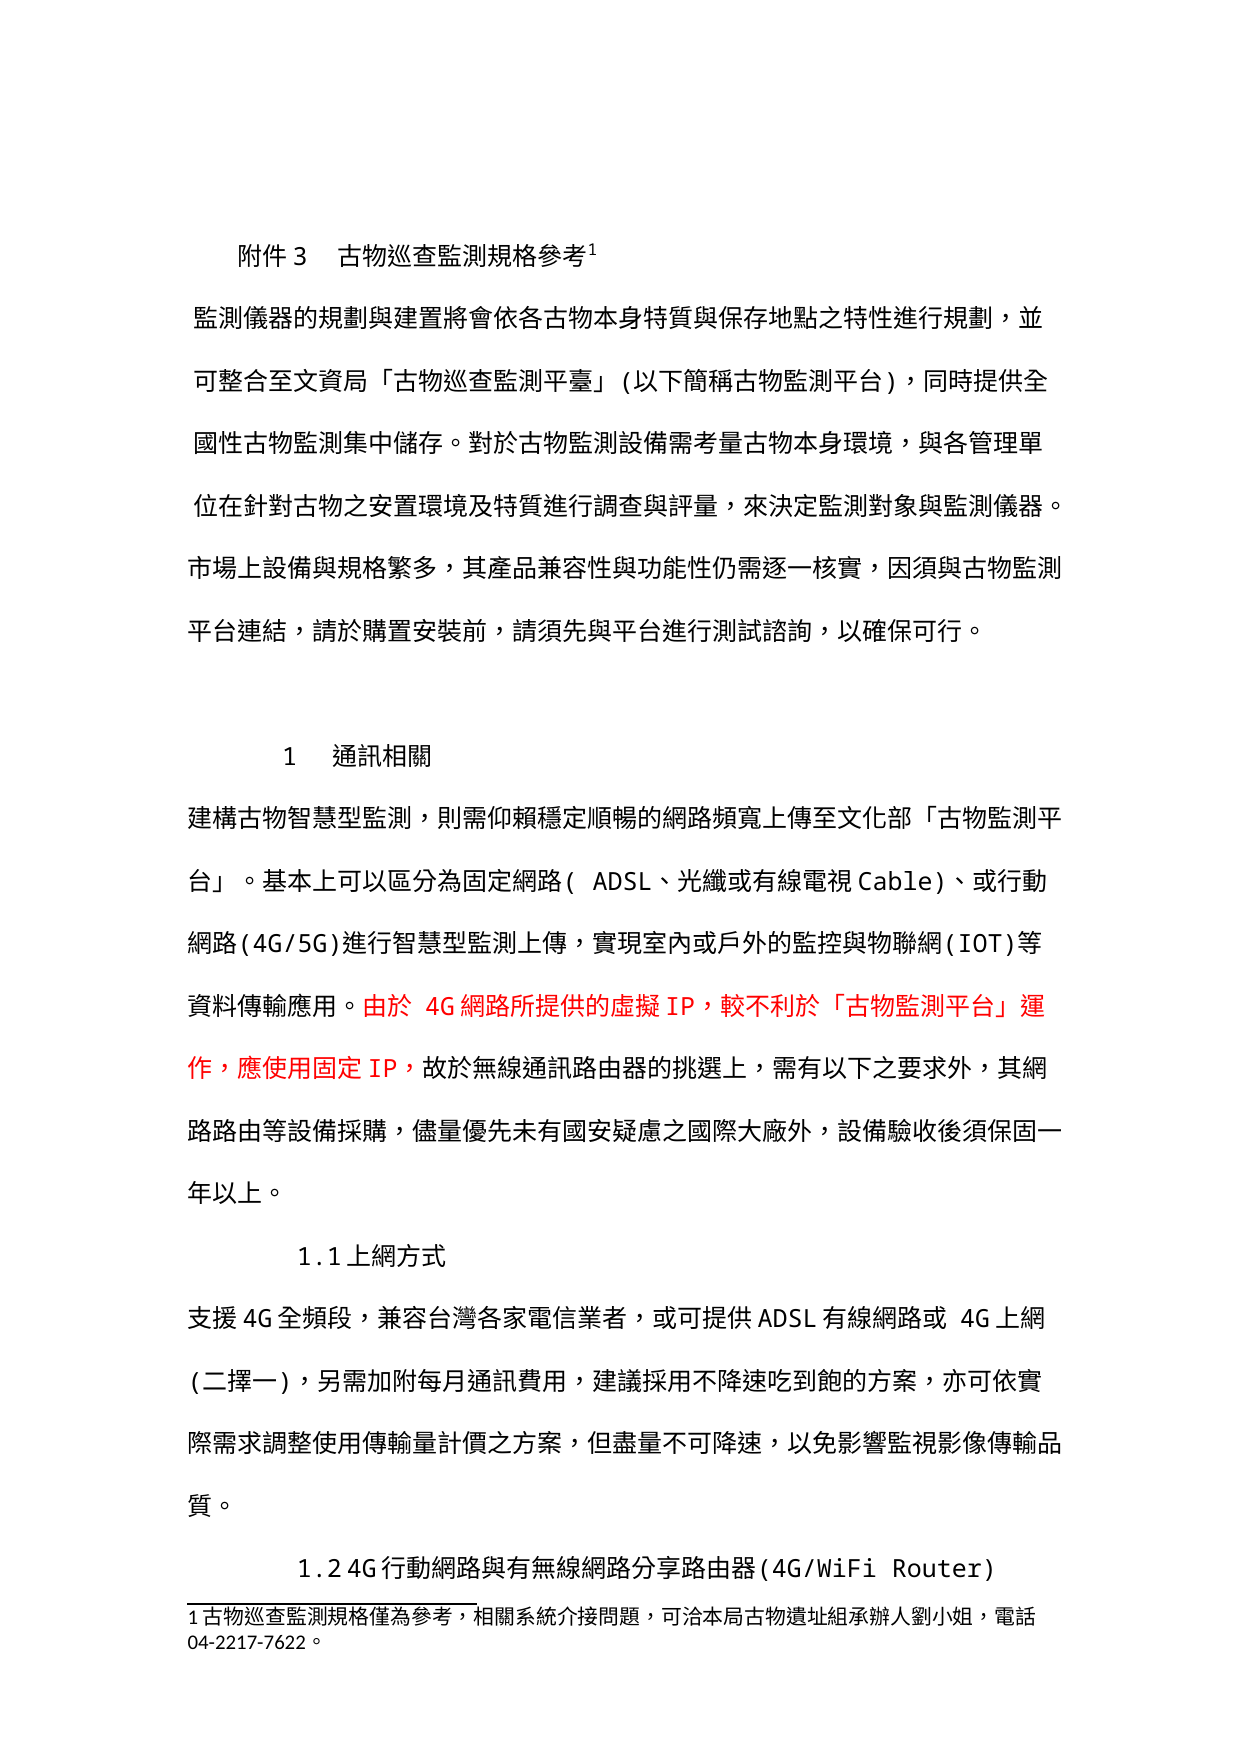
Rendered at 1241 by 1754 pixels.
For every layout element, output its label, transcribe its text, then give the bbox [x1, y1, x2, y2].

text 古物巡查監測規格僅為參考，相關系統介接問題，可洽本局古物遺址組承辦人劉小姐，電話04-2217-7622。 [187, 1604, 1063, 1655]
text 建構古物智慧型監測，則需仰賴穩定順暢的網路頻寬上傳至文化部「古物監測平台」。基本上可以區分為固定網路( ADSL、光纖或有線電視Cable)、或行動網路(4G/5G)進行智慧型監測上傳，實現室內或戶外的監控與物聯網(IOT)等資料傳輸應用。由於 4G網路所提供的虛擬IP，較不利於「古物監測平台」運作，應使用固定IP，故於無線通訊路由器的挑選上，需有以下之要求外，其網路路由等設備採購，儘量優先未有國安疑慮之國際大廠外，設備驗收後須保固一年以上。 [187, 775, 1063, 1212]
text 附件3 古物巡查監測規格參考 [237, 212, 1063, 275]
text 市場上設備與規格繁多，其產品兼容性與功能性仍需逐一核實，因須與古物監測平台連結，請於購置安裝前，請須先與平台進行測試諮詢，以確保可行。 [187, 525, 1063, 650]
list 通訊相關 [282, 712, 1063, 775]
list 上網方式 [297, 1212, 1063, 1275]
text 監測儀器的規劃與建置將會依各古物本身特質與保存地點之特性進行規劃，並可整合至文資局「古物巡查監測平臺」(以下簡稱古物監測平台)，同時提供全國性古物監測集中儲存。對於古物監測設備需考量古物本身環境，與各管理單位在針對古物之安置環境及特質進行調查與評量，來決定監測對象與監測儀器。 [193, 275, 1063, 525]
list 4G行動網路與有無線網路分享路由器(4G/WiFi Router) [297, 1525, 1063, 1587]
text 支援4G全頻段，兼容台灣各家電信業者，或可提供ADSL有線網路或 4G上網(二擇一)，另需加附每月通訊費用，建議採用不降速吃到飽的方案，亦可依實際需求調整使用傳輸量計價之方案，但盡量不可降速，以免影響監視影像傳輸品質。 [187, 1275, 1063, 1525]
